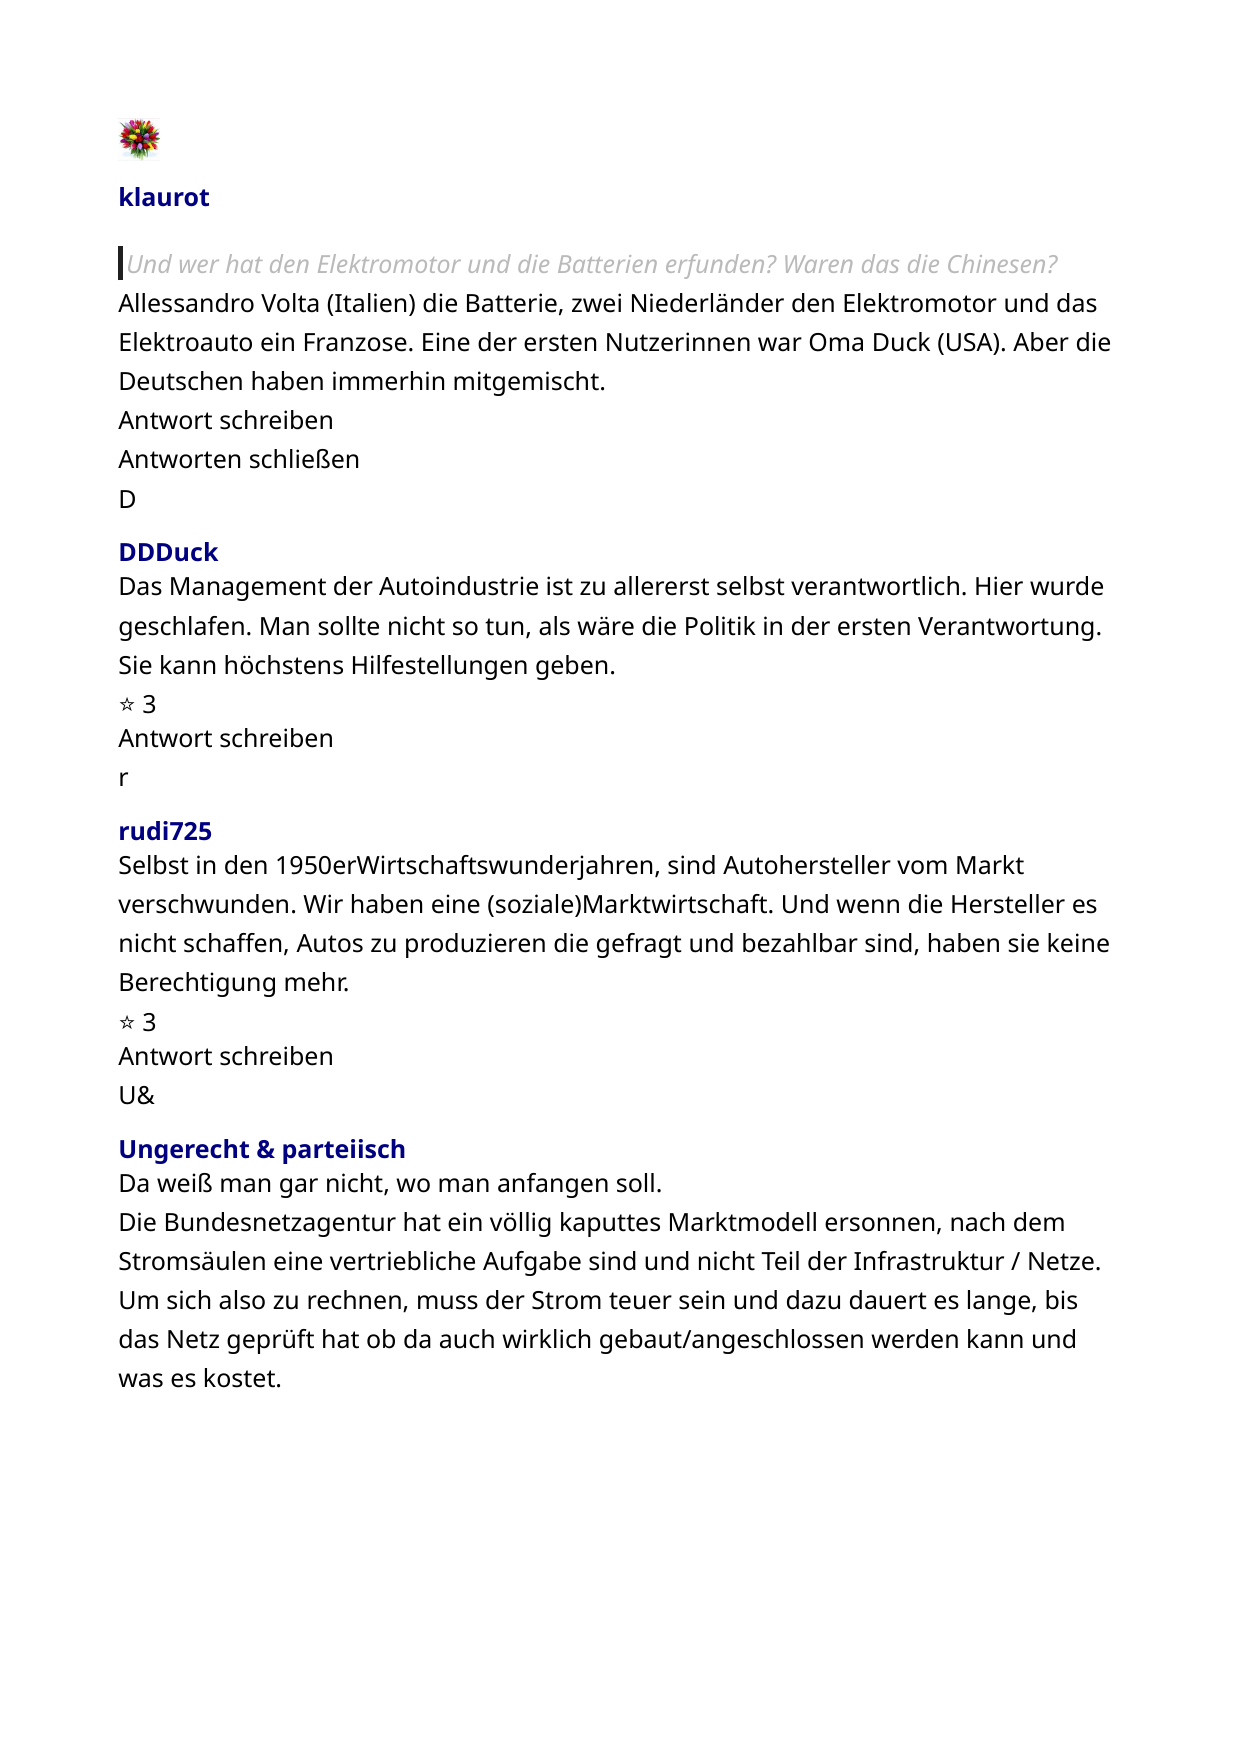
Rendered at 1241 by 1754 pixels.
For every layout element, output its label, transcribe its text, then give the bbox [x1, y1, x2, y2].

text Allessandro Volta (Italien) die Batterie, zwei Niederländer den Elektromotor und das Elektroauto ein Franzose. Eine der ersten Nutzerinnen war Oma Duck (USA). Aber die Deutschen haben immerhin mitgemischt. [118, 285, 1122, 398]
text Antwort schreiben [118, 1038, 1122, 1072]
text ⭐️ 3 [118, 687, 1122, 721]
subtitle klaurot [118, 179, 1122, 213]
text ⭐️ 3 [118, 1004, 1122, 1038]
text Antwort schreiben [118, 721, 1122, 755]
text Antwort schreiben [118, 403, 1122, 437]
text D [118, 481, 1122, 515]
subtitle DDDuck [118, 535, 1122, 569]
subtitle rudi725 [118, 813, 1122, 848]
text r [118, 760, 1122, 794]
text Antworten schließen [118, 442, 1122, 476]
subtitle Ungerecht & parteiisch [118, 1131, 1122, 1165]
text U& [118, 1077, 1122, 1112]
text Da weiß man gar nicht, wo man anfangen soll. [118, 1165, 1122, 1199]
text Selbst in den 1950erWirtschaftswunderjahren, sind Autohersteller vom Markt verschwunden. Wir haben eine (soziale)Marktwirtschaft. Und wenn die Hersteller es nicht schaffen, Autos zu produzieren die gefragt und bezahlbar sind, haben sie keine Berechtigung mehr. [118, 848, 1122, 999]
text Das Management der Autoindustrie ist zu allererst selbst verantwortlich. Hier wurde geschlafen. Man sollte nicht so tun, als wäre die Politik in der ersten Verantwortung. Sie kann höchstens Hilfestellungen geben. [118, 569, 1122, 681]
picture [118, 118, 161, 161]
text Und wer hat den Elektromotor und die Batterien erfunden? Waren das die Chinesen? [123, 246, 1122, 280]
text Die Bundesnetzagentur hat ein völlig kaputtes Marktmodell ersonnen, nach dem Stromsäulen eine vertriebliche Aufgabe sind und nicht Teil der Infrastruktur / Netze. Um sich also zu rechnen, muss der Strom teuer sein und dazu dauert es lange, bis das Netz geprüft hat ob da auch wirklich gebaut/angeschlossen werden kann und was es kostet. [118, 1204, 1122, 1395]
